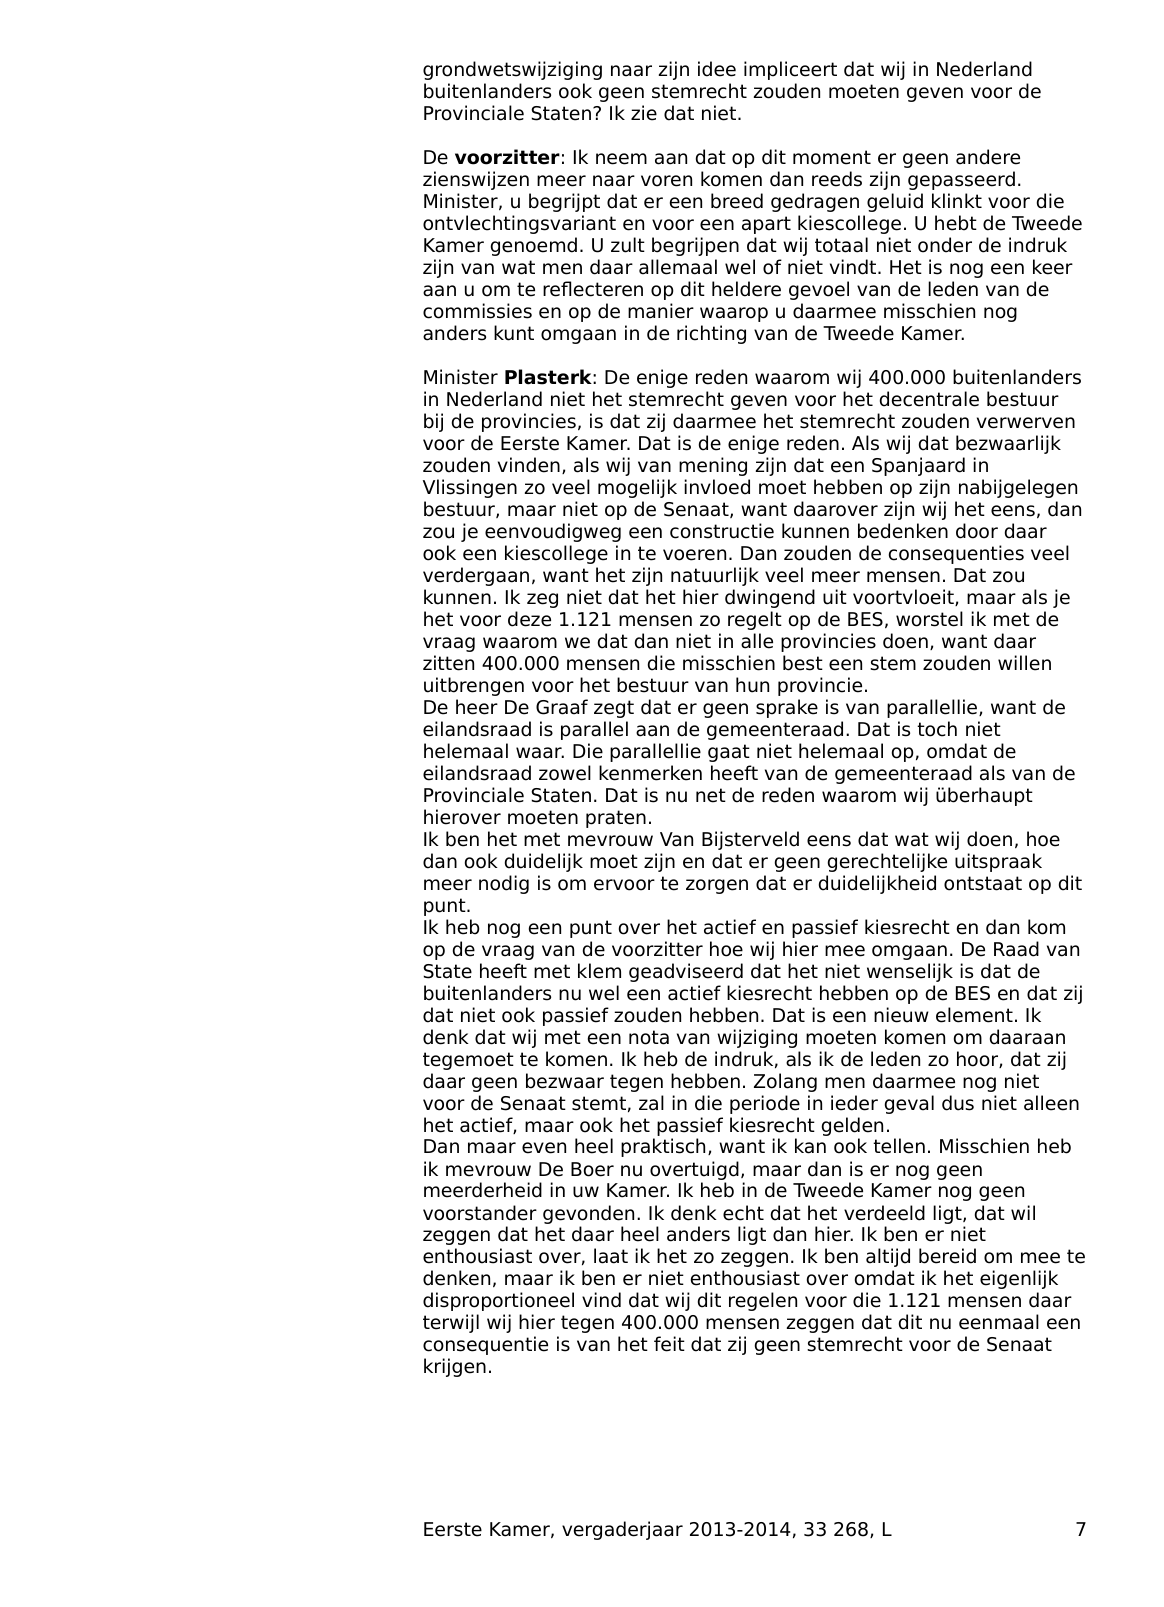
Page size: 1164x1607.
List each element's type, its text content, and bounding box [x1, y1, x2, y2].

text Dan maar even heel praktisch, want ik kan ook tellen. Misschien heb ik mevrouw De Boer nu overtuigd, maar dan is er nog geen meerderheid in uw Kamer. Ik heb in de Tweede Kamer nog geen voorstander gevonden. Ik denk echt dat het verdeeld ligt, dat wil zeggen dat het daar heel anders ligt dan hier. Ik ben er niet enthousiast over, laat ik het zo zeggen. Ik ben altijd bereid om mee te denken, maar ik ben er niet enthousiast over omdat ik het eigenlijk disproportioneel vind dat wij dit regelen voor die 1.121 mensen daar terwijl wij hier tegen 400.000 mensen zeggen dat dit nu eenmaal een consequentie is van het feit dat zij geen stemrecht voor de Senaat krijgen. [422, 1136, 1087, 1378]
text Ik ben het met mevrouw Van Bijsterveld eens dat wat wij doen, hoe dan ook duidelijk moet zijn en dat er geen gerechtelijke uitspraak meer nodig is om ervoor te zorgen dat er duidelijkheid ontstaat op dit punt. [422, 829, 1087, 917]
text De heer De Graaf zegt dat er geen sprake is van parallellie, want de eilandsraad is parallel aan de gemeenteraad. Dat is toch niet helemaal waar. Die parallellie gaat niet helemaal op, omdat de eilandsraad zowel kenmerken heeft van de gemeenteraad als van de Provinciale Staten. Dat is nu net de reden waarom wij überhaupt hierover moeten praten. [422, 697, 1087, 829]
text Minister Plasterk: De enige reden waarom wij 400.000 buitenlanders in Nederland niet het stemrecht geven voor het decentrale bestuur bij de provincies, is dat zij daarmee het stemrecht zouden verwerven voor de Eerste Kamer. Dat is de enige reden. Als wij dat bezwaarlijk zouden vinden, als wij van mening zijn dat een Spanjaard in Vlissingen zo veel mogelijk invloed moet hebben op zijn nabijgelegen bestuur, maar niet op de Senaat, want daarover zijn wij het eens, dan zou je eenvoudigweg een constructie kunnen bedenken door daar ook een kiescollege in te voeren. Dan zouden de consequenties veel verdergaan, want het zijn natuurlijk veel meer mensen. Dat zou kunnen. Ik zeg niet dat het hier dwingend uit voortvloeit, maar als je het voor deze 1.121 mensen zo regelt op de BES, worstel ik met de vraag waarom we dat dan niet in alle provincies doen, want daar zitten 400.000 mensen die misschien best een stem zouden willen uitbrengen voor het bestuur van hun provincie. [422, 367, 1087, 697]
text Ik heb nog een punt over het actief en passief kiesrecht en dan kom op de vraag van de voorzitter hoe wij hier mee omgaan. De Raad van State heeft met klem geadviseerd dat het niet wenselijk is dat de buitenlanders nu wel een actief kiesrecht hebben op de BES en dat zij dat niet ook passief zouden hebben. Dat is een nieuw element. Ik denk dat wij met een nota van wijziging moeten komen om daaraan tegemoet te komen. Ik heb de indruk, als ik de leden zo hoor, dat zij daar geen bezwaar tegen hebben. Zolang men daarmee nog niet voor de Senaat stemt, zal in die periode in ieder geval dus niet alleen het actief, maar ook het passief kiesrecht gelden. [422, 917, 1087, 1136]
text grondwetswijziging naar zijn idee impliceert dat wij in Nederland buitenlanders ook geen stemrecht zouden moeten geven voor de Provinciale Staten? Ik zie dat niet. [422, 59, 1087, 125]
text Minister, u begrijpt dat er een breed gedragen geluid klinkt voor die ontvlechtingsvariant en voor een apart kiescollege. U hebt de Tweede Kamer genoemd. U zult begrijpen dat wij totaal niet onder de indruk zijn van wat men daar allemaal wel of niet vindt. Het is nog een keer aan u om te reflecteren op dit heldere gevoel van de leden van de commissies en op de manier waarop u daarmee misschien nog anders kunt omgaan in de richting van de Tweede Kamer. [422, 191, 1087, 345]
text De voorzitter: Ik neem aan dat op dit moment er geen andere zienswijzen meer naar voren komen dan reeds zijn gepasseerd. [422, 147, 1087, 191]
